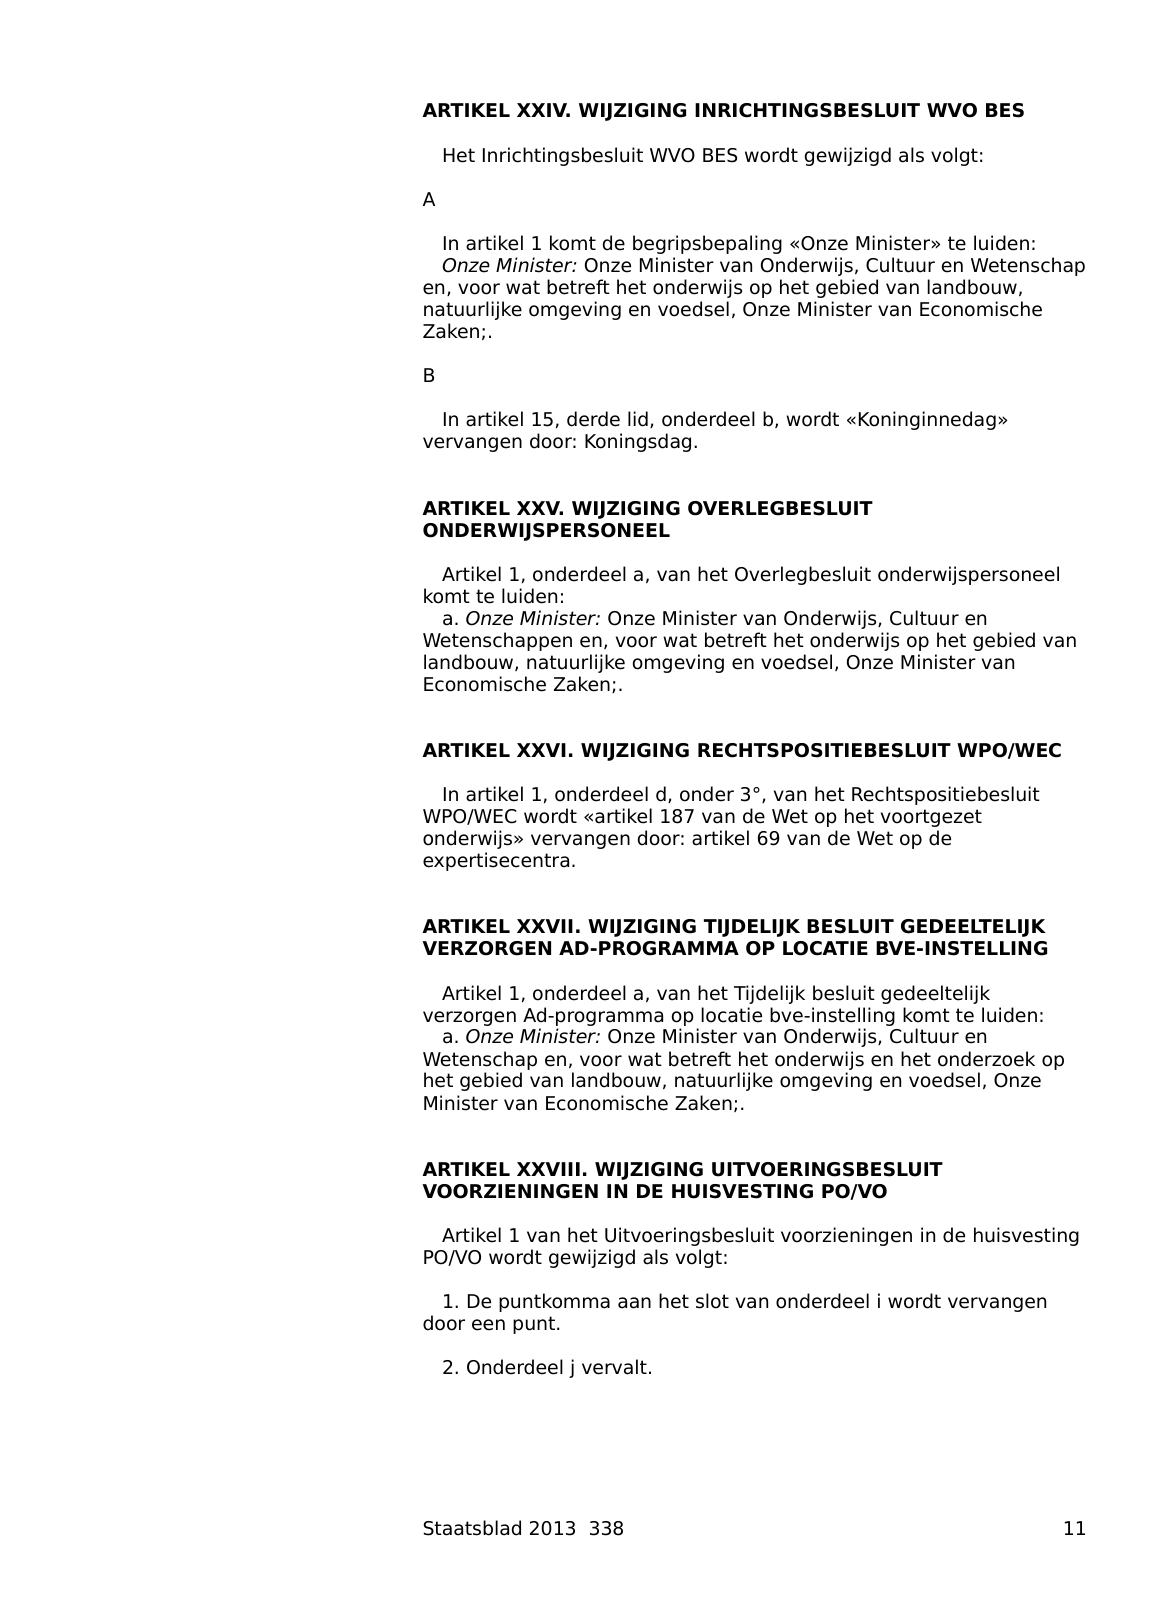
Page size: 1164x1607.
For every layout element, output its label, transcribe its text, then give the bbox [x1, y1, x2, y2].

text Onze Minister: Onze Minister van Onderwijs, Cultuur en Wetenschap en, voor wat betreft het onderwijs op het gebied van landbouw, natuurlijke omgeving en voedsel, Onze Minister van Economische Zaken;. [422, 255, 1087, 343]
text In artikel 1, onderdeel d, onder 3°, van het Rechtspositiebesluit WPO/WEC wordt «artikel 187 van de Wet op het voortgezet onderwijs» vervangen door: artikel 69 van de Wet op de expertisecentra. [422, 784, 1087, 872]
text B [422, 365, 1087, 387]
subtitle ARTIKEL XXVIII. WIJZIGING UITVOERINGSBESLUIT VOORZIENINGEN IN DE HUISVESTING PO/VO [422, 1159, 1087, 1203]
subtitle ARTIKEL XXV. WIJZIGING OVERLEGBESLUIT ONDERWIJSPERSONEEL [422, 497, 1087, 541]
text Het Inrichtingsbesluit WVO BES wordt gewijzigd als volgt: [422, 144, 1087, 167]
subtitle ARTIKEL XXVII. WIJZIGING TIJDELIJK BESLUIT GEDEELTELIJK VERZORGEN AD-PROGRAMMA OP LOCATIE BVE-INSTELLING [422, 916, 1087, 960]
subtitle ARTIKEL XXIV. WIJZIGING INRICHTINGSBESLUIT WVO BES [422, 100, 1087, 122]
text A [422, 189, 1087, 211]
text 2. Onderdeel j vervalt. [422, 1357, 1087, 1379]
text 1. De puntkomma aan het slot van onderdeel i wordt vervangen door een punt. [422, 1291, 1087, 1335]
text Artikel 1, onderdeel a, van het Tijdelijk besluit gedeeltelijk verzorgen Ad-programma op locatie bve-instelling komt te luiden: [422, 982, 1087, 1026]
text In artikel 1 komt de begripsbepaling «Onze Minister» te luiden: [422, 233, 1087, 255]
text Artikel 1 van het Uitvoeringsbesluit voorzieningen in de huisvesting PO/VO wordt gewijzigd als volgt: [422, 1225, 1087, 1269]
subtitle ARTIKEL XXVI. WIJZIGING RECHTSPOSITIEBESLUIT WPO/WEC [422, 740, 1087, 762]
text a. Onze Minister: Onze Minister van Onderwijs, Cultuur en Wetenschap en, voor wat betreft het onderwijs en het onderzoek op het gebied van landbouw, natuurlijke omgeving en voedsel, Onze Minister van Economische Zaken;. [422, 1026, 1087, 1114]
text In artikel 15, derde lid, onderdeel b, wordt «Koninginnedag» vervangen door: Koningsdag. [422, 409, 1087, 453]
text Artikel 1, onderdeel a, van het Overlegbesluit onderwijspersoneel komt te luiden: [422, 564, 1087, 608]
text a. Onze Minister: Onze Minister van Onderwijs, Cultuur en Wetenschappen en, voor wat betreft het onderwijs op het gebied van landbouw, natuurlijke omgeving en voedsel, Onze Minister van Economische Zaken;. [422, 608, 1087, 696]
